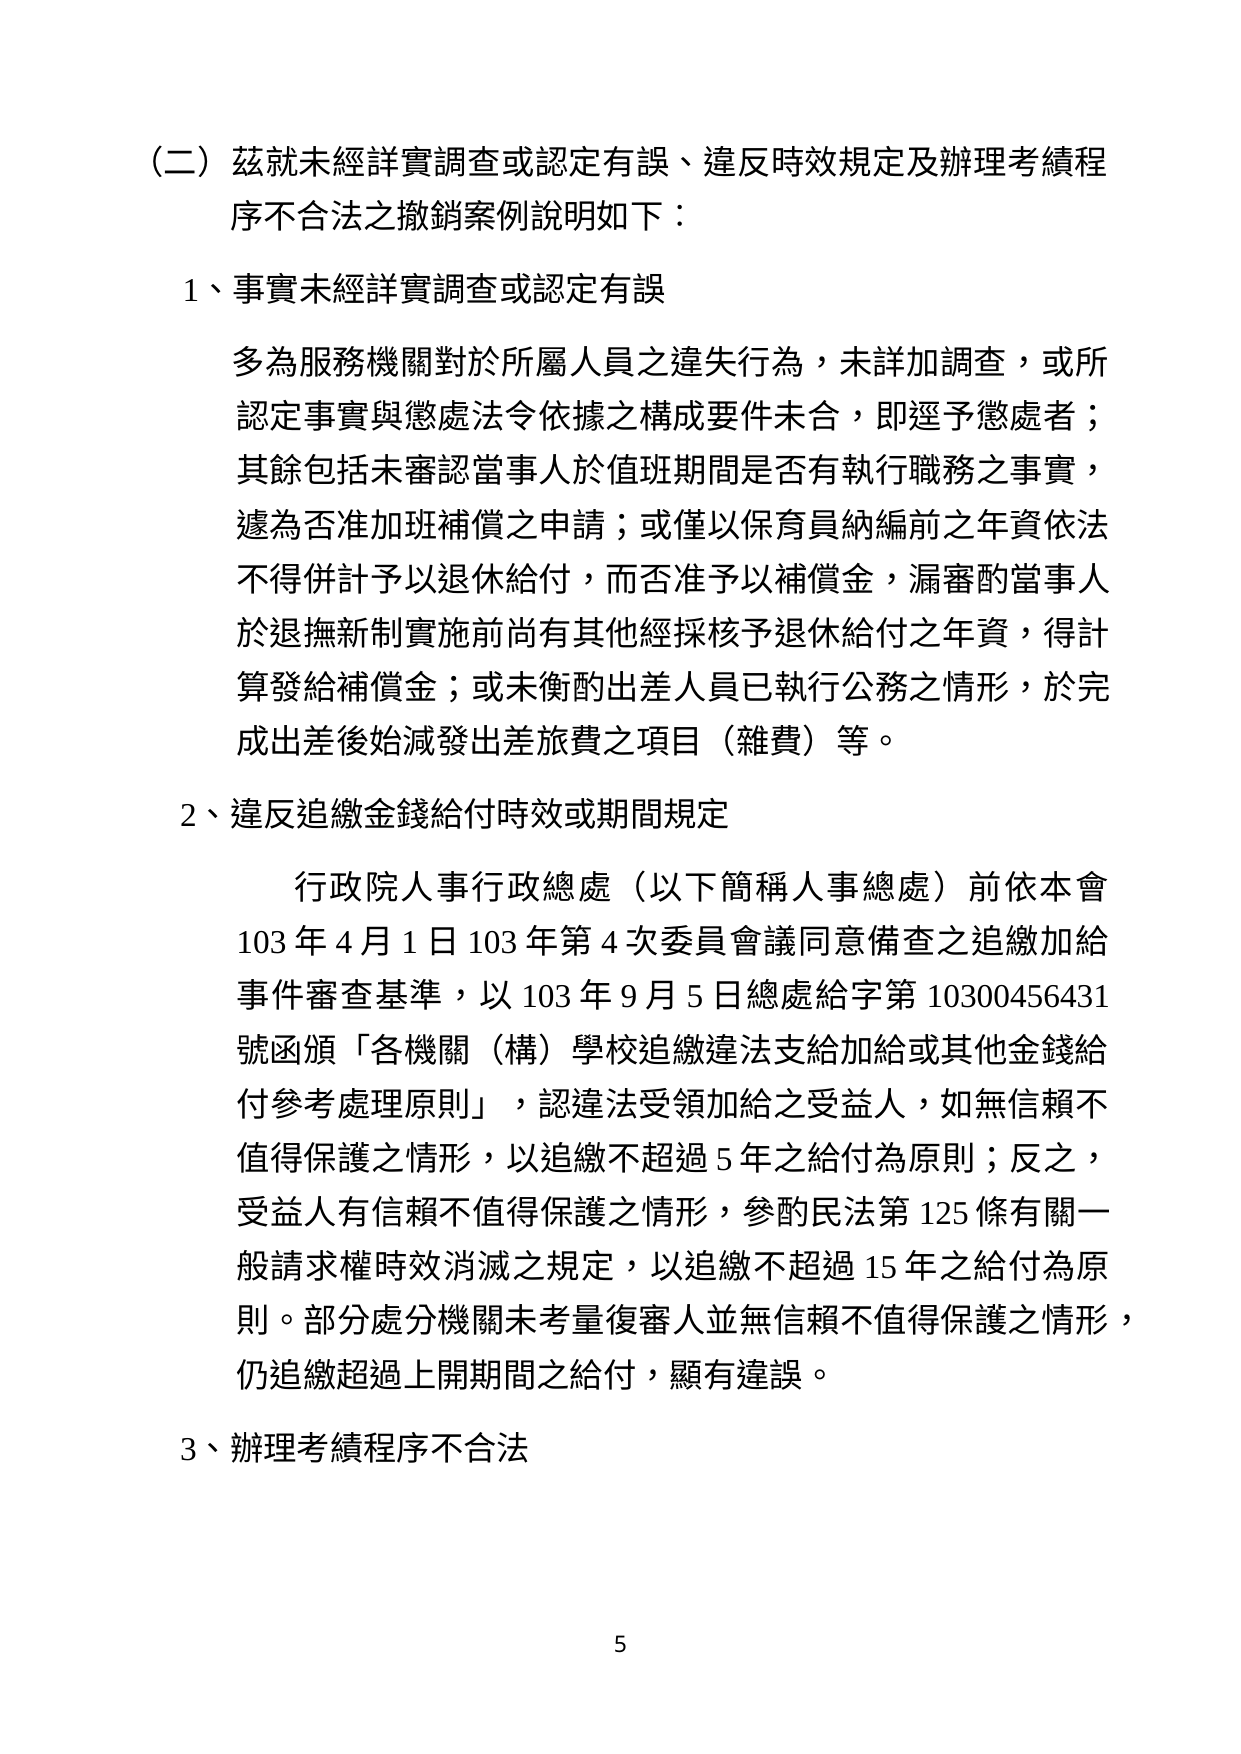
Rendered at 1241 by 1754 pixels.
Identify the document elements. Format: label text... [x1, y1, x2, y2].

text 3、辦理考績程序不合法 [130, 1415, 1110, 1469]
text 多為服務機關對於所屬人員之違失行為，未詳加調查，或所認定事實與懲處法令依據之構成要件未合，即逕予懲處者；其餘包括未審認當事人於值班期間是否有執行職務之事實，遽為否准加班補償之申請；或僅以保育員納編前之年資依法不得併計予以退休給付，而否准予以補償金，漏審酌當事人於退撫新制實施前尚有其他經採核予退休給付之年資，得計算發給補償金；或未衡酌出差人員已執行公務之情形，於完成出差後始減發出差旅費之項目（雜費）等。 [169, 330, 1110, 763]
text 2、違反追繳金錢給付時效或期間規定 [130, 782, 1110, 836]
text 行政院人事行政總處（以下簡稱人事總處）前依本會103年4月1日103年第4次委員會議同意備查之追繳加給事件審查基準，以103年9月5日總處給字第10300456431號函頒「各機關（構）學校追繳違法支給加給或其他金錢給付參考處理原則」，認違法受領加給之受益人，如無信賴不值得保護之情形，以追繳不超過5年之給付為原則；反之，受益人有信賴不值得保護之情形，參酌民法第125條有關一般請求權時效消滅之規定，以追繳不超過15年之給付為原則。部分處分機關未考量復審人並無信賴不值得保護之情形，仍追繳超過上開期間之給付，顯有違誤。 [236, 855, 1110, 1397]
text （二）茲就未經詳實調查或認定有誤、違反時效規定及辦理考績程序不合法之撤銷案例說明如下︰ [130, 130, 1110, 238]
text 1、事實未經詳實調查或認定有誤 [130, 257, 1110, 311]
